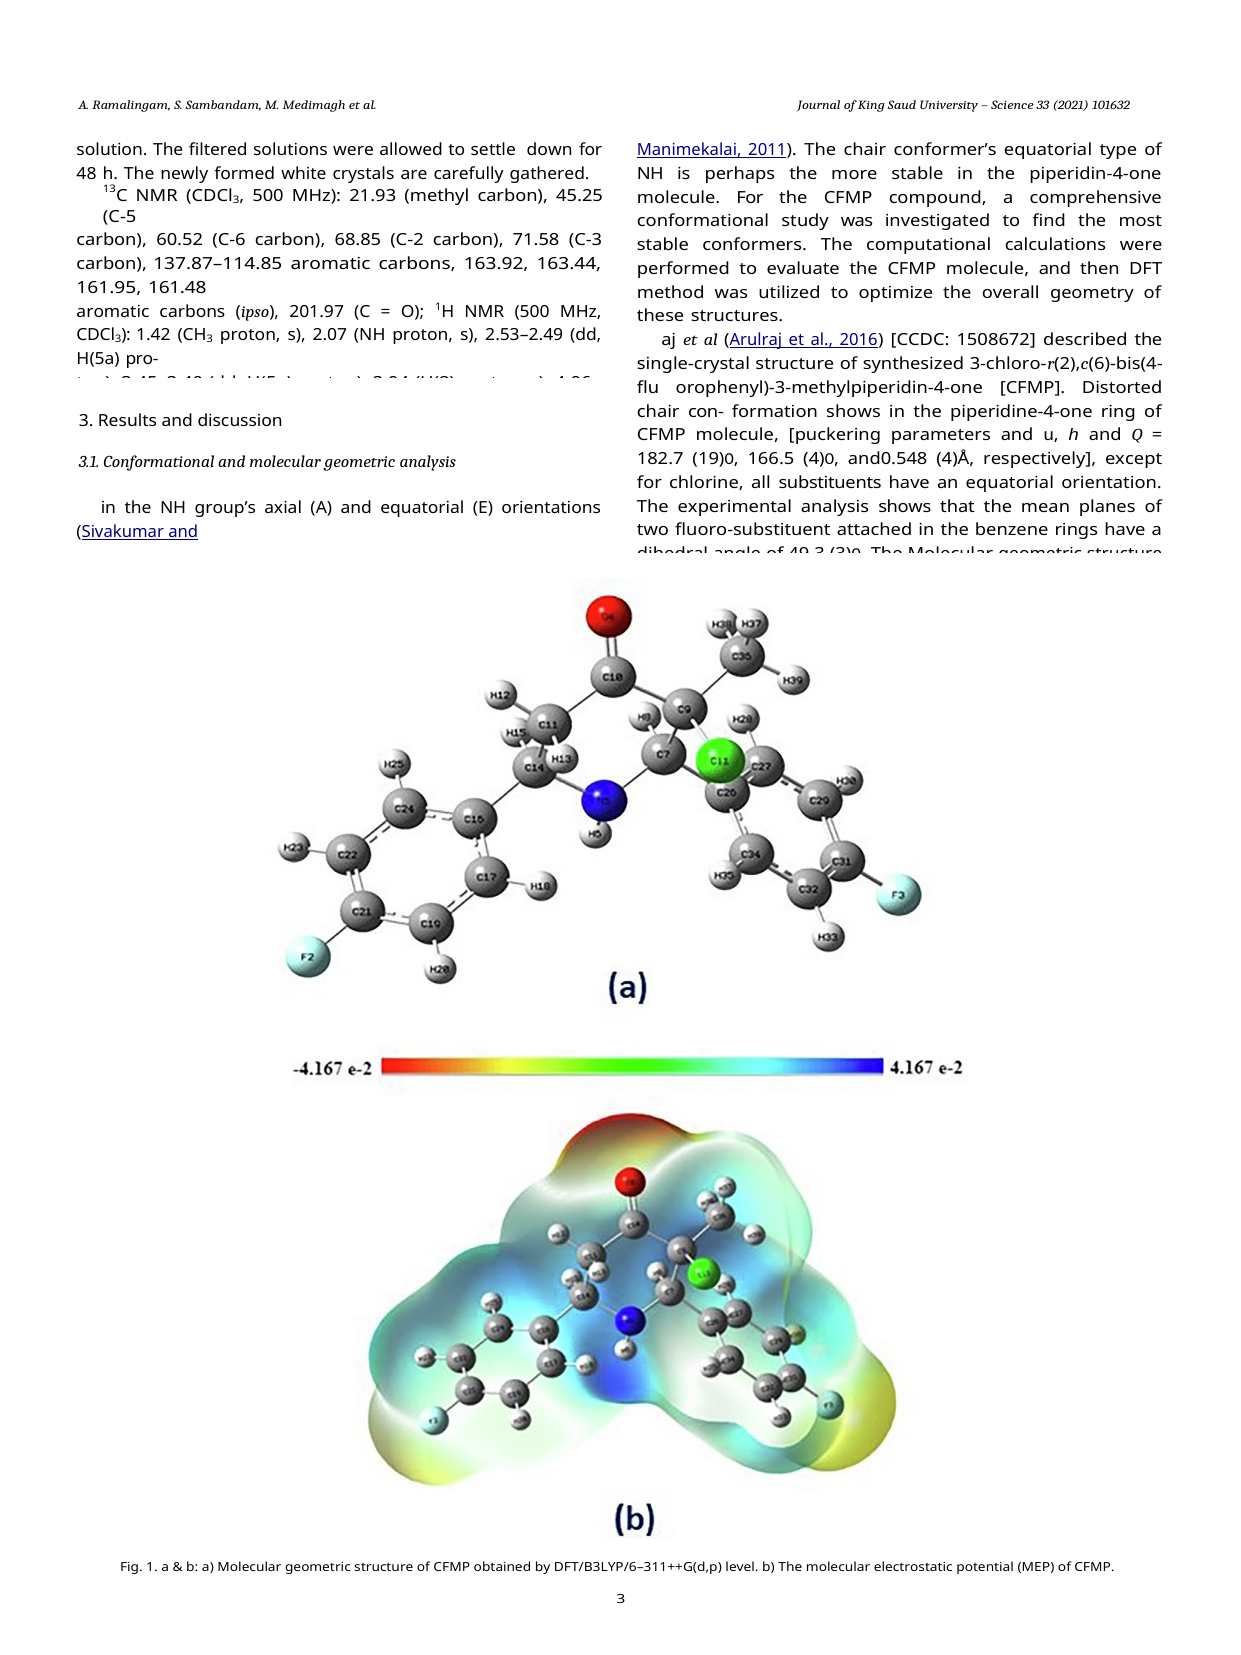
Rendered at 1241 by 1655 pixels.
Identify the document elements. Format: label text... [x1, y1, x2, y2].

text Fig. 1. a & b: a) Molecular geometric structure of CFMP obtained by DFT/B3LYP/6–311++G(d,p) level. b) The molecular electrostatic potential (MEP) of CFMP. [120, 1558, 1122, 1575]
text solution. The filtered solutions were allowed to settle down for 48 h. The newly formed white crystals are carefully gathered. [76, 138, 602, 184]
text 3.1. Conformational and molecular geometric analysis [78, 453, 487, 472]
text 13C NMR (CDCl3, 500 MHz): 21.93 (methyl carbon), 45.25 (C-5 [103, 185, 603, 227]
text Piperidin-4-one chair conformers are the most stable conform- ers. It will have two chair conformations that vary in the NH group’s axial (A) and equatorial (E) orientations (Sivakumar and [76, 496, 602, 562]
text 3. Results and discussion [78, 409, 288, 431]
text Journal of King Saud University – Science 33 (2021) 101632 [797, 98, 1164, 112]
text ton), 3.45–3.40 (dd, H(5e) proton), 3.94 (H(2) proton, s), 4.06–4.03 (H(6) proton, dd), 7.54–7.03 (Aromatic protons, m). Melting point 136.1 0C.Elemental analysis: C: 64.28 (64.39); H: 4.76 (4.80); N: [76, 370, 602, 378]
text carbon), 60.52 (C-6 carbon), 68.85 (C-2 carbon), 71.58 (C-3 carbon), 137.87–114.85 aromatic carbons, 163.92, 163.44, 161.95, 161.48 [76, 228, 602, 298]
text Manimekalai, 2011). The chair conformer’s equatorial type of NH is perhaps the more stable in the piperidin-4-one molecule. For the CFMP compound, a comprehensive conformational study was investigated to find the most stable conformers. The computational calculations were performed to evaluate the CFMP molecule, and then DFT method was utilized to optimize the overall geometry of these structures. [637, 138, 1162, 327]
text A. Ramalingam, S. Sambandam, M. Medimagh et al. [78, 98, 393, 113]
text Arulraj et al (Arulraj et al., 2016) [CCDC: 1508672] described the single-crystal structure of synthesized 3-chloro-r(2),c(6)-bis(4-flu orophenyl)-3-methylpiperidin-4-one [CFMP]. Distorted chair con- formation shows in the piperidine-4-one ring of CFMP molecule, [puckering parameters and u, h and Q = 182.7 (19)0, 166.5 (4)0, and0.548 (4)Å, respectively], except for chlorine, all substituents have an equatorial orientation. The experimental analysis shows that the mean planes of two fluoro-substituent attached in the benzene rings have a dihedral angle of 49.3 (3)0. The Molecular geometric structure of CFMP as determined using DFT/B3LYP/6– 311++G(d,p) level as shown in Fig. 1a. Table 1 shows the bond lengths, angles of the XRD analysis by experimentally and Opti- [637, 328, 1162, 552]
text 3 [616, 1590, 626, 1607]
text aromatic carbons (ipso), 201.97 (C = O); 1H NMR (500 MHz, CDCl3): 1.42 (CH3 proton, s), 2.07 (NH proton, s), 2.53–2.49 (dd, H(5a) pro- [76, 299, 602, 369]
